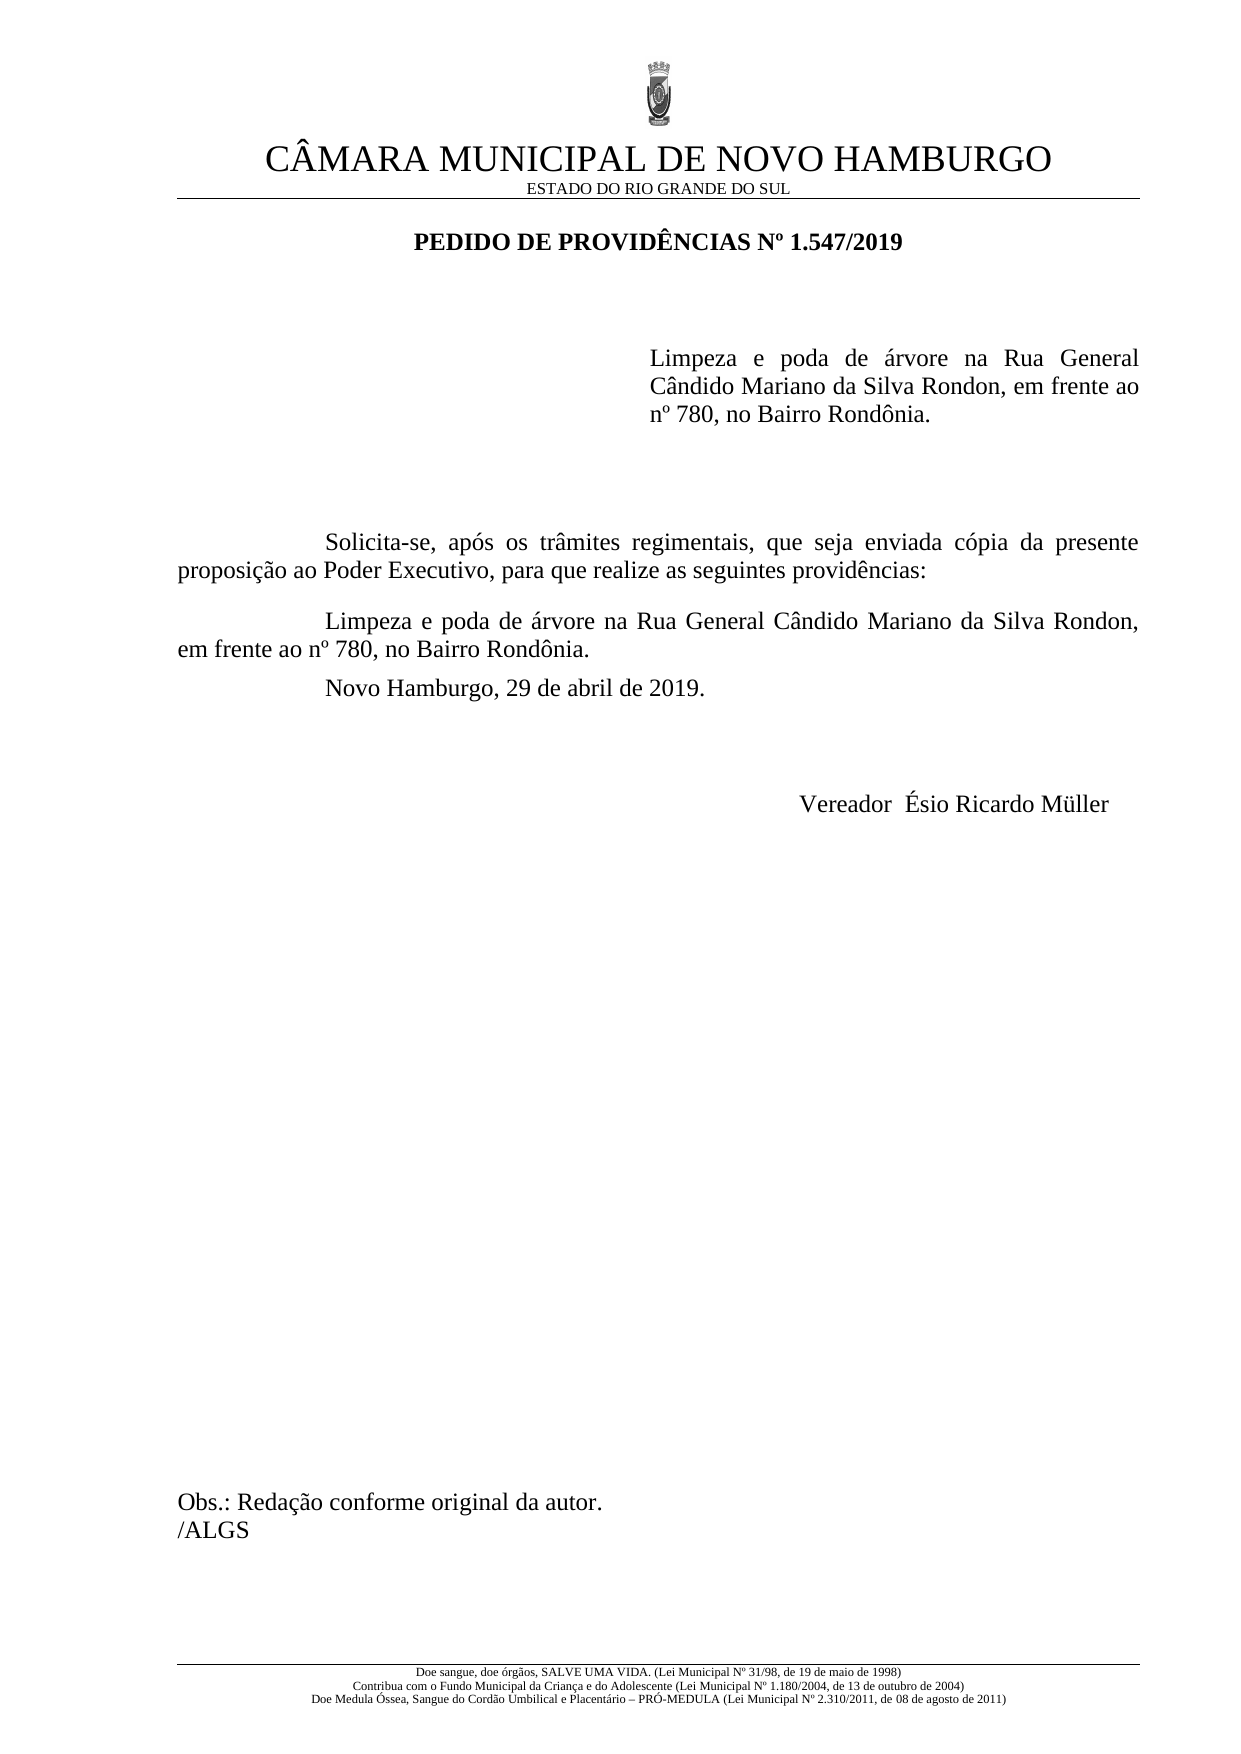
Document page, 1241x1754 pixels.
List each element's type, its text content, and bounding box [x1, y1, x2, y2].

text Novo Hamburgo, 29 de abril de 2019. [177, 674, 1140, 702]
text Obs.: Redação conforme original da autor. [177, 1488, 1140, 1516]
text PEDIDO DE PROVIDÊNCIAS Nº 1.547/2019 [177, 228, 1140, 256]
text Vereador Ésio Ricardo Müller [177, 790, 1140, 818]
text Limpeza e poda de árvore na Rua General Cândido Mariano da Silva Rondon, em frente ao nº 780, no Bairro Rondônia. [177, 607, 1140, 662]
text Solicita-se, após os trâmites regimentais, que seja enviada cópia da presente proposição ao Poder Executivo, para que realize as seguintes providências: [177, 528, 1140, 583]
text Limpeza e poda de árvore na Rua General Cândido Mariano da Silva Rondon, em frente ao nº 780, no Bairro Rondônia. [649, 344, 1140, 428]
text /ALGS [177, 1516, 1140, 1544]
